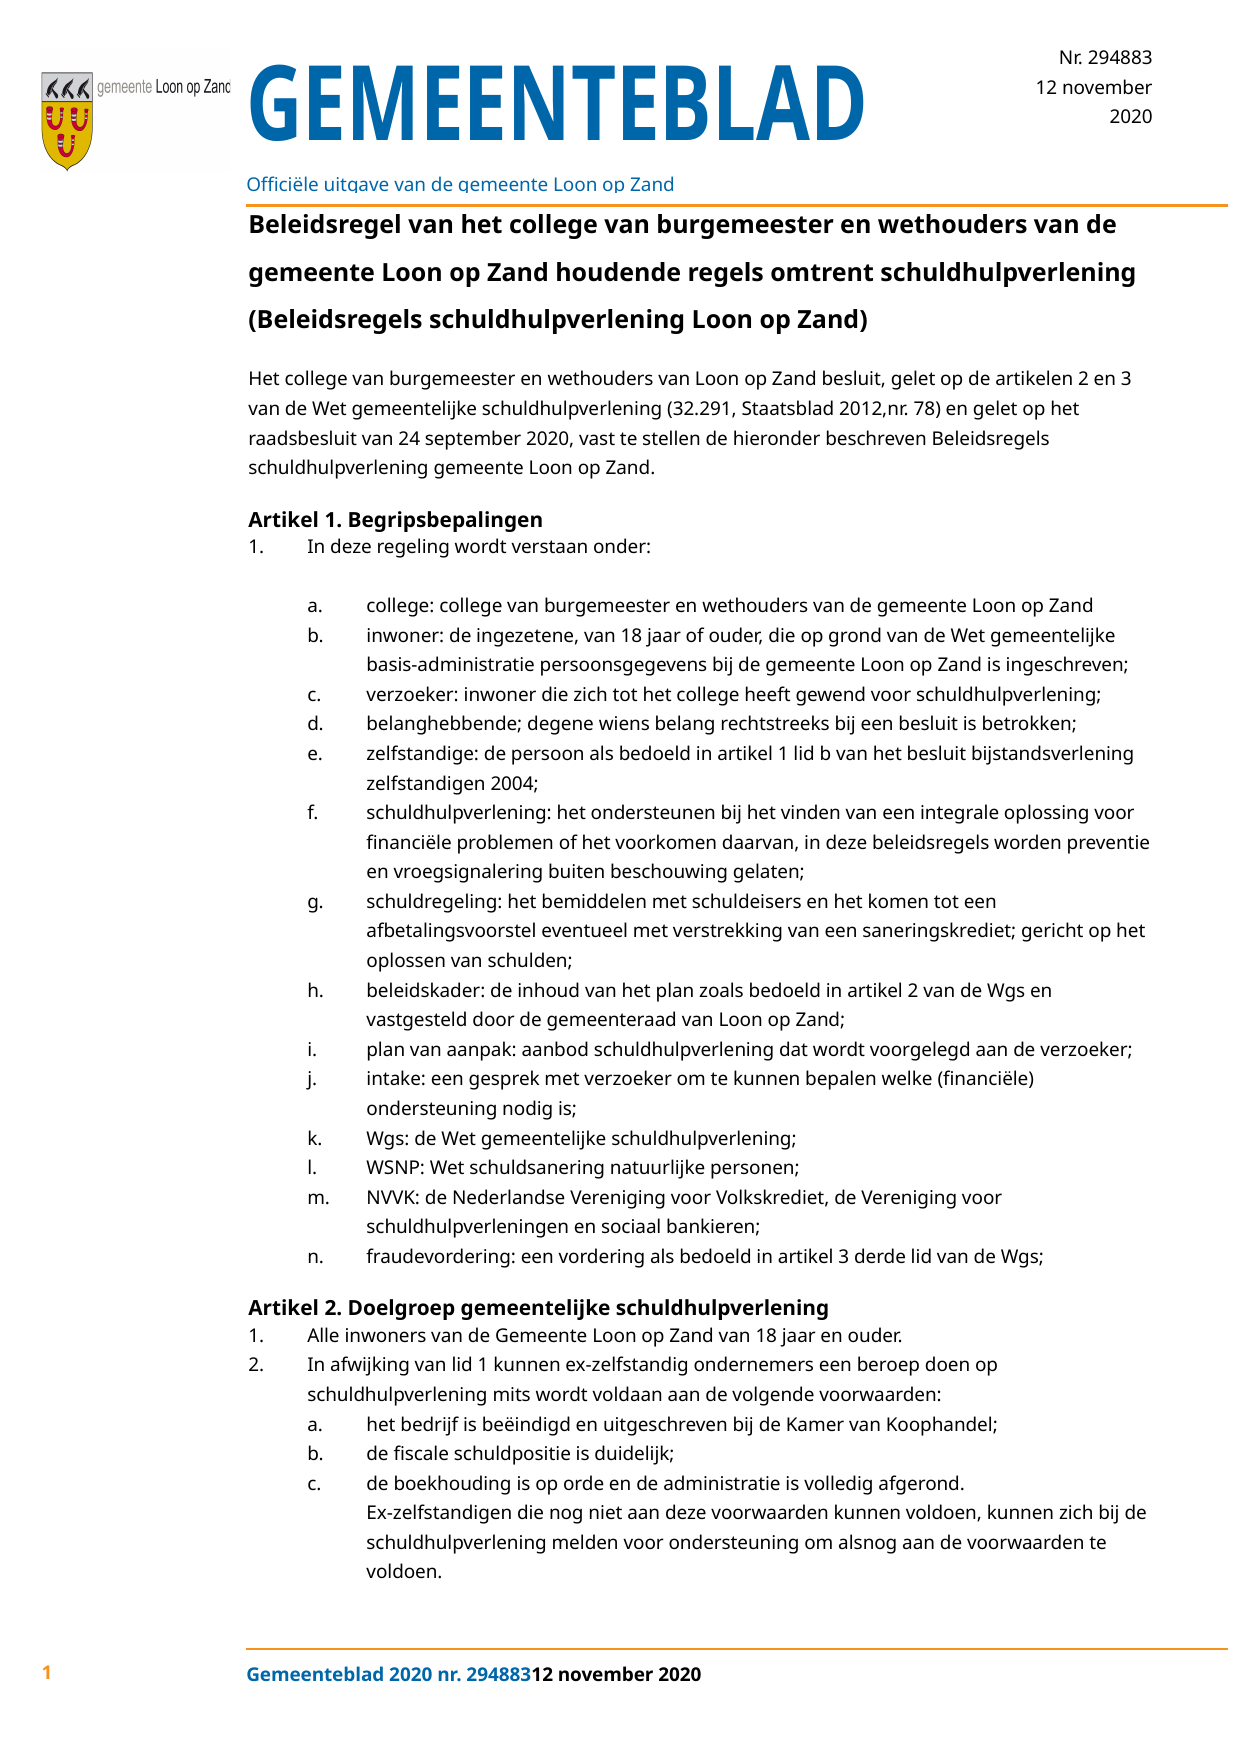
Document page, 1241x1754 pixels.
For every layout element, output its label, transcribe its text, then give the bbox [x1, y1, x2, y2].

list NVVK: de Nederlandse Vereniging voor Volkskrediet, de Vereniging voor schuldhulpverleningen en sociaal bankieren; [307, 1184, 1152, 1239]
list college: college van burgemeester en wethouders van de gemeente Loon op Zand [307, 592, 1152, 618]
list de boekhouding is op orde en de administratie is volledig afgerond. [307, 1470, 1152, 1496]
list fraudevordering: een vordering als bedoeld in artikel 3 derde lid van de Wgs; [307, 1243, 1152, 1269]
list Ex-zelfstandigen die nog niet aan deze voorwaarden kunnen voldoen, kunnen zich bij de schuldhulpverlening melden voor ondersteuning om alsnog aan de voorwaarden te voldoen. [307, 1499, 1152, 1584]
list schuldhulpverlening: het ondersteunen bij het vinden van een integrale oplossing voor financiële problemen of het voorkomen daarvan, in deze beleidsregels worden preventie en vroegsignalering buiten beschouwing gelaten; [307, 799, 1152, 884]
list In deze regeling wordt verstaan onder: [248, 533, 1152, 559]
text Het college van burgemeester en wethouders van Loon op Zand besluit, gelet op de artikelen 2 en 3 van de Wet gemeentelijke schuldhulpverlening (32.291, Staatsblad 2012,nr. 78) en gelet op het raadsbesluit van 24 september 2020, vast te stellen de hieronder beschreven Beleidsregels schuldhulpverlening gemeente Loon op Zand. [248, 366, 1152, 480]
list belanghebbende; degene wiens belang rechtstreeks bij een besluit is betrokken; [307, 711, 1152, 736]
list In afwijking van lid 1 kunnen ex-zelfstandig ondernemers een beroep doen op schuldhulpverlening mits wordt voldaan aan de volgende voorwaarden: [248, 1352, 1152, 1407]
list beleidskader: de inhoud van het plan zoals bedoeld in artikel 2 van de Wgs en vastgesteld door de gemeenteraad van Loon op Zand; [307, 977, 1152, 1032]
list de fiscale schuldpositie is duidelijk; [307, 1440, 1152, 1466]
text Artikel 2. Doelgroep gemeentelijke schuldhulpverlening [248, 1293, 1152, 1322]
list plan van aanpak: aanbod schuldhulpverlening dat wordt voorgelegd aan de verzoeker; [307, 1036, 1152, 1062]
list WSNP: Wet schuldsanering natuurlijke personen; [307, 1154, 1152, 1180]
list intake: een gesprek met verzoeker om te kunnen bepalen welke (financiële) ondersteuning nodig is; [307, 1066, 1152, 1121]
text Beleidsregel van het college van burgemeester en wethouders van de gemeente Loon op Zand houdende regels omtrent schuldhulpverlening (Beleidsregels schuldhulpverlening Loon op Zand) [248, 207, 1152, 336]
list het bedrijf is beëindigd en uitgeschreven bij de Kamer van Koophandel; [307, 1411, 1152, 1436]
text Artikel 1. Begripsbepalingen [248, 505, 1152, 533]
list zelfstandige: de persoon als bedoeld in artikel 1 lid b van het besluit bijstandsverlening zelfstandigen 2004; [307, 740, 1152, 796]
list verzoeker: inwoner die zich tot het college heeft gewend voor schuldhulpverlening; [307, 681, 1152, 707]
list Alle inwoners van de Gemeente Loon op Zand van 18 jaar en ouder. [248, 1322, 1152, 1348]
list Wgs: de Wet gemeentelijke schuldhulpverlening; [307, 1125, 1152, 1151]
list schuldregeling: het bemiddelen met schuldeisers en het komen tot een afbetalingsvoorstel eventueel met verstrekking van een saneringskrediet; gericht op het oplossen van schulden; [307, 888, 1152, 973]
picture [41, 47, 231, 172]
list inwoner: de ingezetene, van 18 jaar of ouder, die op grond van de Wet gemeentelijke basis-administratie persoonsgegevens bij de gemeente Loon op Zand is ingeschreven; [307, 622, 1152, 677]
